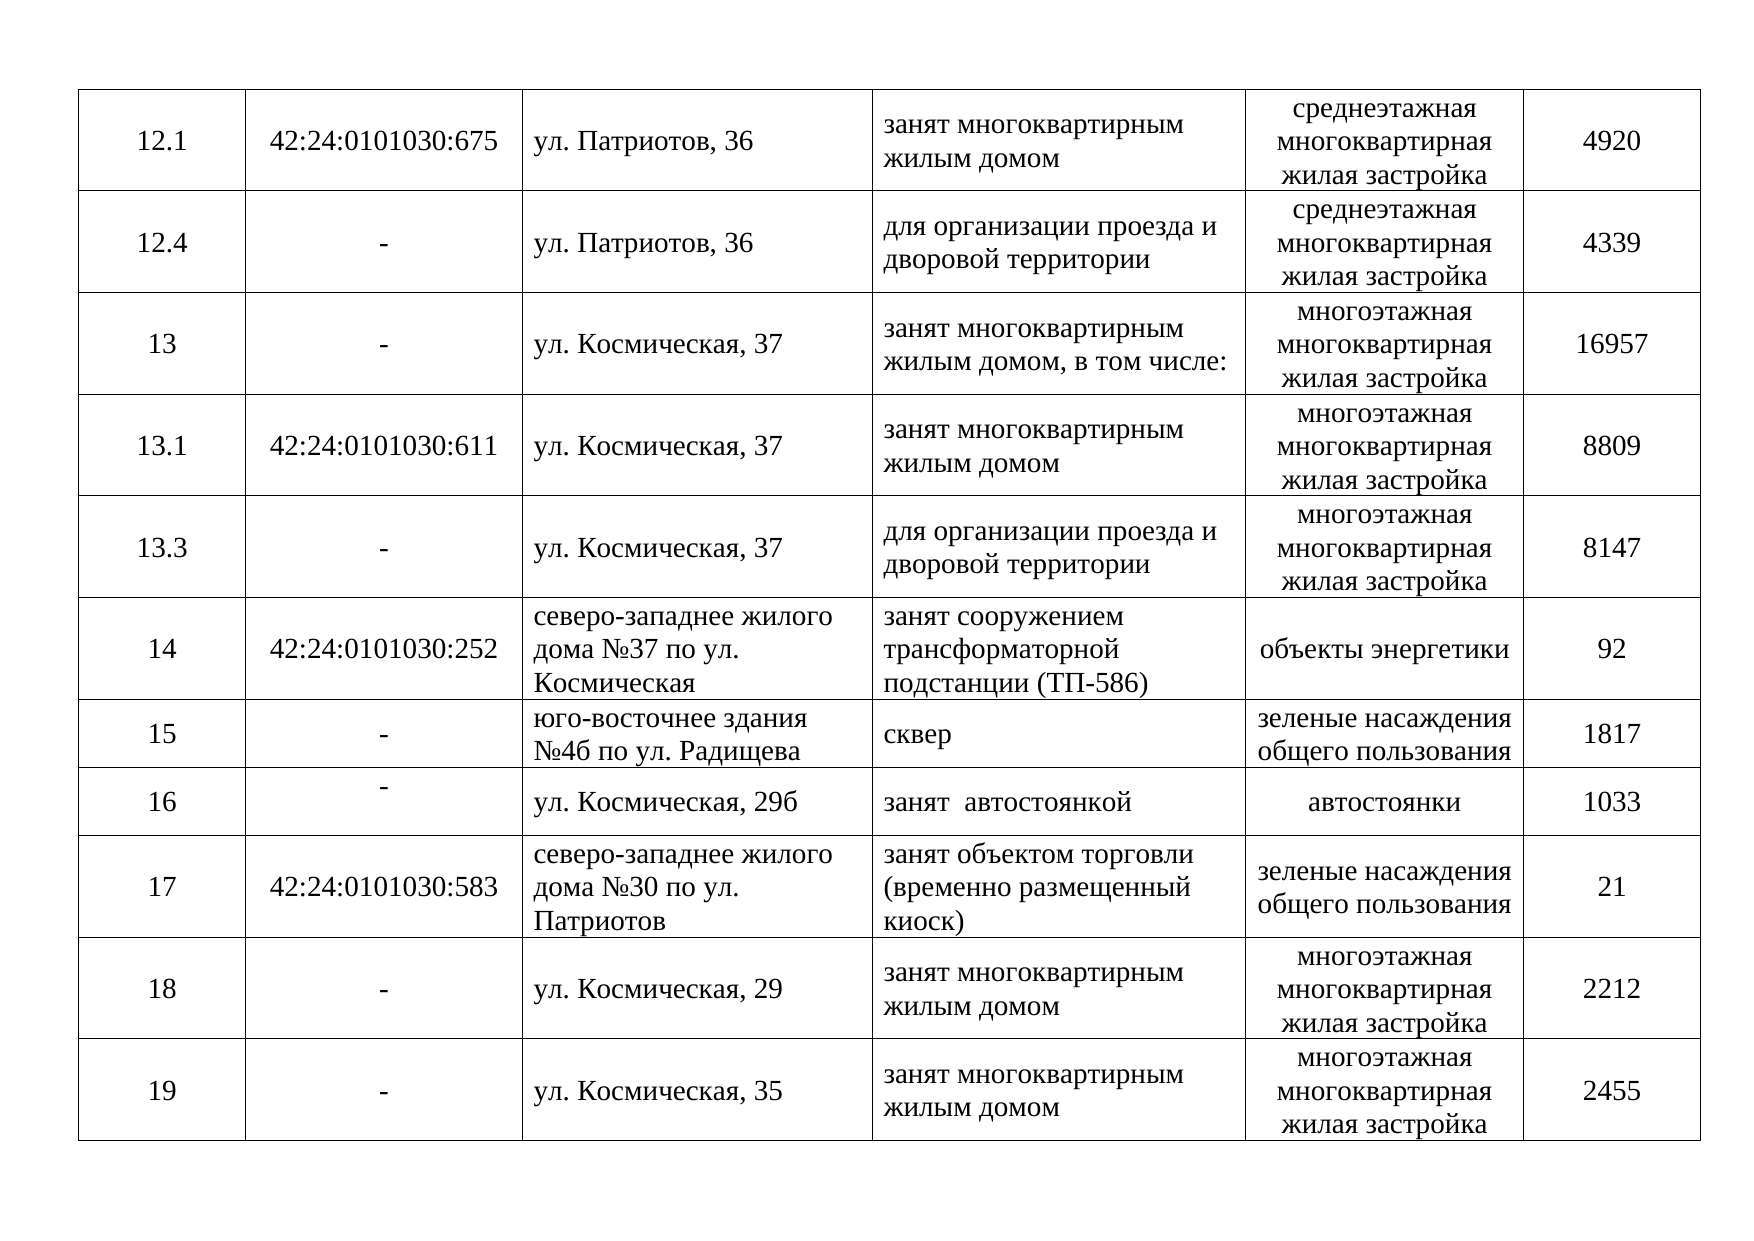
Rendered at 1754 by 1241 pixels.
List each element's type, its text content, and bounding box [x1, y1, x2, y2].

table_cell объекты энергетики [1246, 598, 1523, 699]
table_cell 12.4 [79, 191, 245, 292]
table_cell 42:24:0101030:583 [246, 836, 522, 937]
table_cell 16 [79, 768, 245, 835]
table_cell для организации проезда и дворовой территории [873, 191, 1245, 292]
table_cell 1817 [1524, 700, 1700, 767]
table_cell среднеэтажная многоквартирная жилая застройка [1246, 191, 1523, 292]
table_cell занят сооружением трансформаторной подстанции (ТП-586) [873, 598, 1245, 699]
table_cell многоэтажная многоквартирная жилая застройка [1246, 938, 1523, 1038]
table_cell для организации проезда и дворовой территории [873, 496, 1245, 597]
table_cell северо-западнее жилого дома №37 по ул. Космическая [523, 598, 872, 699]
table_cell 18 [79, 938, 245, 1038]
table_cell ул. Космическая, 29б [523, 768, 872, 835]
table_cell - [246, 496, 522, 597]
table_cell ул. Космическая, 37 [523, 293, 872, 394]
table_cell сквер [873, 700, 1245, 767]
table_cell занят многоквартирным жилым домом, в том числе: [873, 293, 1245, 394]
table_cell ул. Космическая, 29 [523, 938, 872, 1038]
table_cell ул. Космическая, 37 [523, 496, 872, 597]
table_cell 4920 [1524, 90, 1700, 190]
table_cell 13 [79, 293, 245, 394]
table_cell юго-восточнее здания №4б по ул. Радищева [523, 700, 872, 767]
table_cell 14 [79, 598, 245, 699]
table_cell 42:24:0101030:675 [246, 90, 522, 190]
table_cell занят объектом торговли (временно размещенный киоск) [873, 836, 1245, 937]
table_cell - [246, 293, 522, 394]
table_cell 4339 [1524, 191, 1700, 292]
table_cell 2212 [1524, 938, 1700, 1038]
table_cell 2455 [1524, 1039, 1700, 1140]
table_cell северо-западнее жилого дома №30 по ул. Патриотов [523, 836, 872, 937]
table_cell 42:24:0101030:611 [246, 395, 522, 495]
table_cell 12.1 [79, 90, 245, 190]
table_cell - [246, 700, 522, 767]
table_cell занят многоквартирным жилым домом [873, 395, 1245, 495]
table_cell зеленые насаждения общего пользования [1246, 836, 1523, 937]
table_cell 15 [79, 700, 245, 767]
table_cell среднеэтажная многоквартирная жилая застройка [1246, 90, 1523, 190]
table_cell многоэтажная многоквартирная жилая застройка [1246, 496, 1523, 597]
table_cell занят многоквартирным жилым домом [873, 938, 1245, 1038]
table_cell 1033 [1524, 768, 1700, 835]
table_cell ул. Патриотов, 36 [523, 191, 872, 292]
table_cell 42:24:0101030:252 [246, 598, 522, 699]
table_cell занят автостоянкой [873, 768, 1245, 835]
table_cell ул. Космическая, 35 [523, 1039, 872, 1140]
table_cell ул. Космическая, 37 [523, 395, 872, 495]
table_cell - [246, 191, 522, 292]
table_cell 21 [1524, 836, 1700, 937]
table_cell - [246, 768, 522, 835]
table_cell 13.3 [79, 496, 245, 597]
table_cell - [246, 1039, 522, 1140]
table_cell зеленые насаждения общего пользования [1246, 700, 1523, 767]
table_cell многоэтажная многоквартирная жилая застройка [1246, 395, 1523, 495]
table_cell 19 [79, 1039, 245, 1140]
table_cell 13.1 [79, 395, 245, 495]
table_cell автостоянки [1246, 768, 1523, 835]
table_cell 92 [1524, 598, 1700, 699]
table_cell - [246, 938, 522, 1038]
table_cell 17 [79, 836, 245, 937]
table_cell многоэтажная многоквартирная жилая застройка [1246, 1039, 1523, 1140]
table_cell 8809 [1524, 395, 1700, 495]
table_cell 8147 [1524, 496, 1700, 597]
table_cell занят многоквартирным жилым домом [873, 1039, 1245, 1140]
table_cell занят многоквартирным жилым домом [873, 90, 1245, 190]
table_cell ул. Патриотов, 36 [523, 90, 872, 190]
table_cell 16957 [1524, 293, 1700, 394]
table_cell многоэтажная многоквартирная жилая застройка [1246, 293, 1523, 394]
